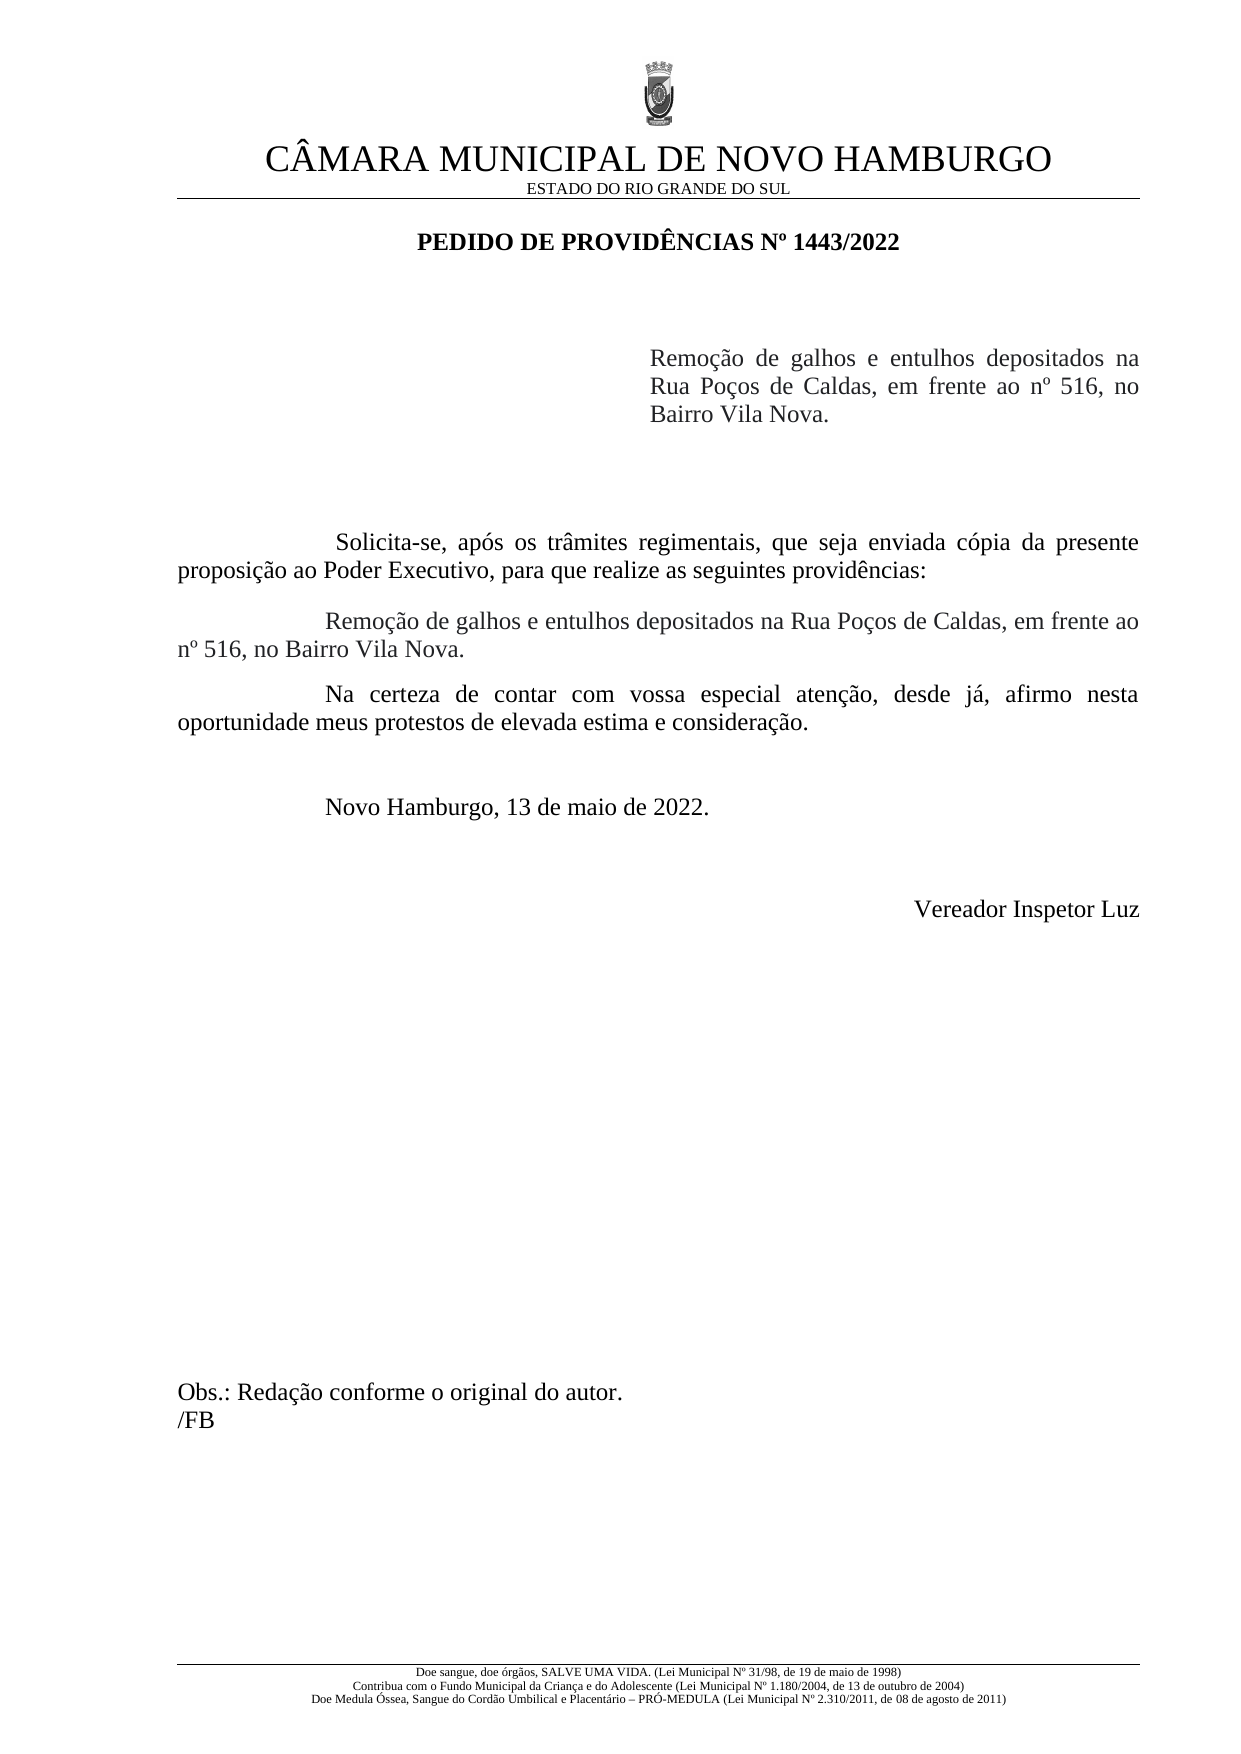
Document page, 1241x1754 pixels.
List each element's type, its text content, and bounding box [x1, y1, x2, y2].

text Remoção de galhos e entulhos depositados na Rua Poços de Caldas, em frente ao nº 516, no Bairro Vila Nova. [177, 607, 1140, 662]
text Na certeza de contar com vossa especial atenção, desde já, afirmo nesta oportunidade meus protestos de elevada estima e consideração. [177, 680, 1140, 736]
text Solicita-se, após os trâmites regimentais, que seja enviada cópia da presente proposição ao Poder Executivo, para que realize as seguintes providências: [177, 528, 1140, 583]
text Vereador Inspetor Luz [177, 895, 1140, 923]
text Obs.: Redação conforme o original do autor. [177, 1378, 1140, 1406]
text PEDIDO DE PROVIDÊNCIAS Nº 1443/2022 [177, 228, 1140, 256]
text Novo Hamburgo, 13 de maio de 2022. [177, 793, 1140, 821]
text /FB [177, 1406, 1140, 1433]
text Remoção de galhos e entulhos depositados na Rua Poços de Caldas, em frente ao nº 516, no Bairro Vila Nova. [649, 344, 1140, 428]
